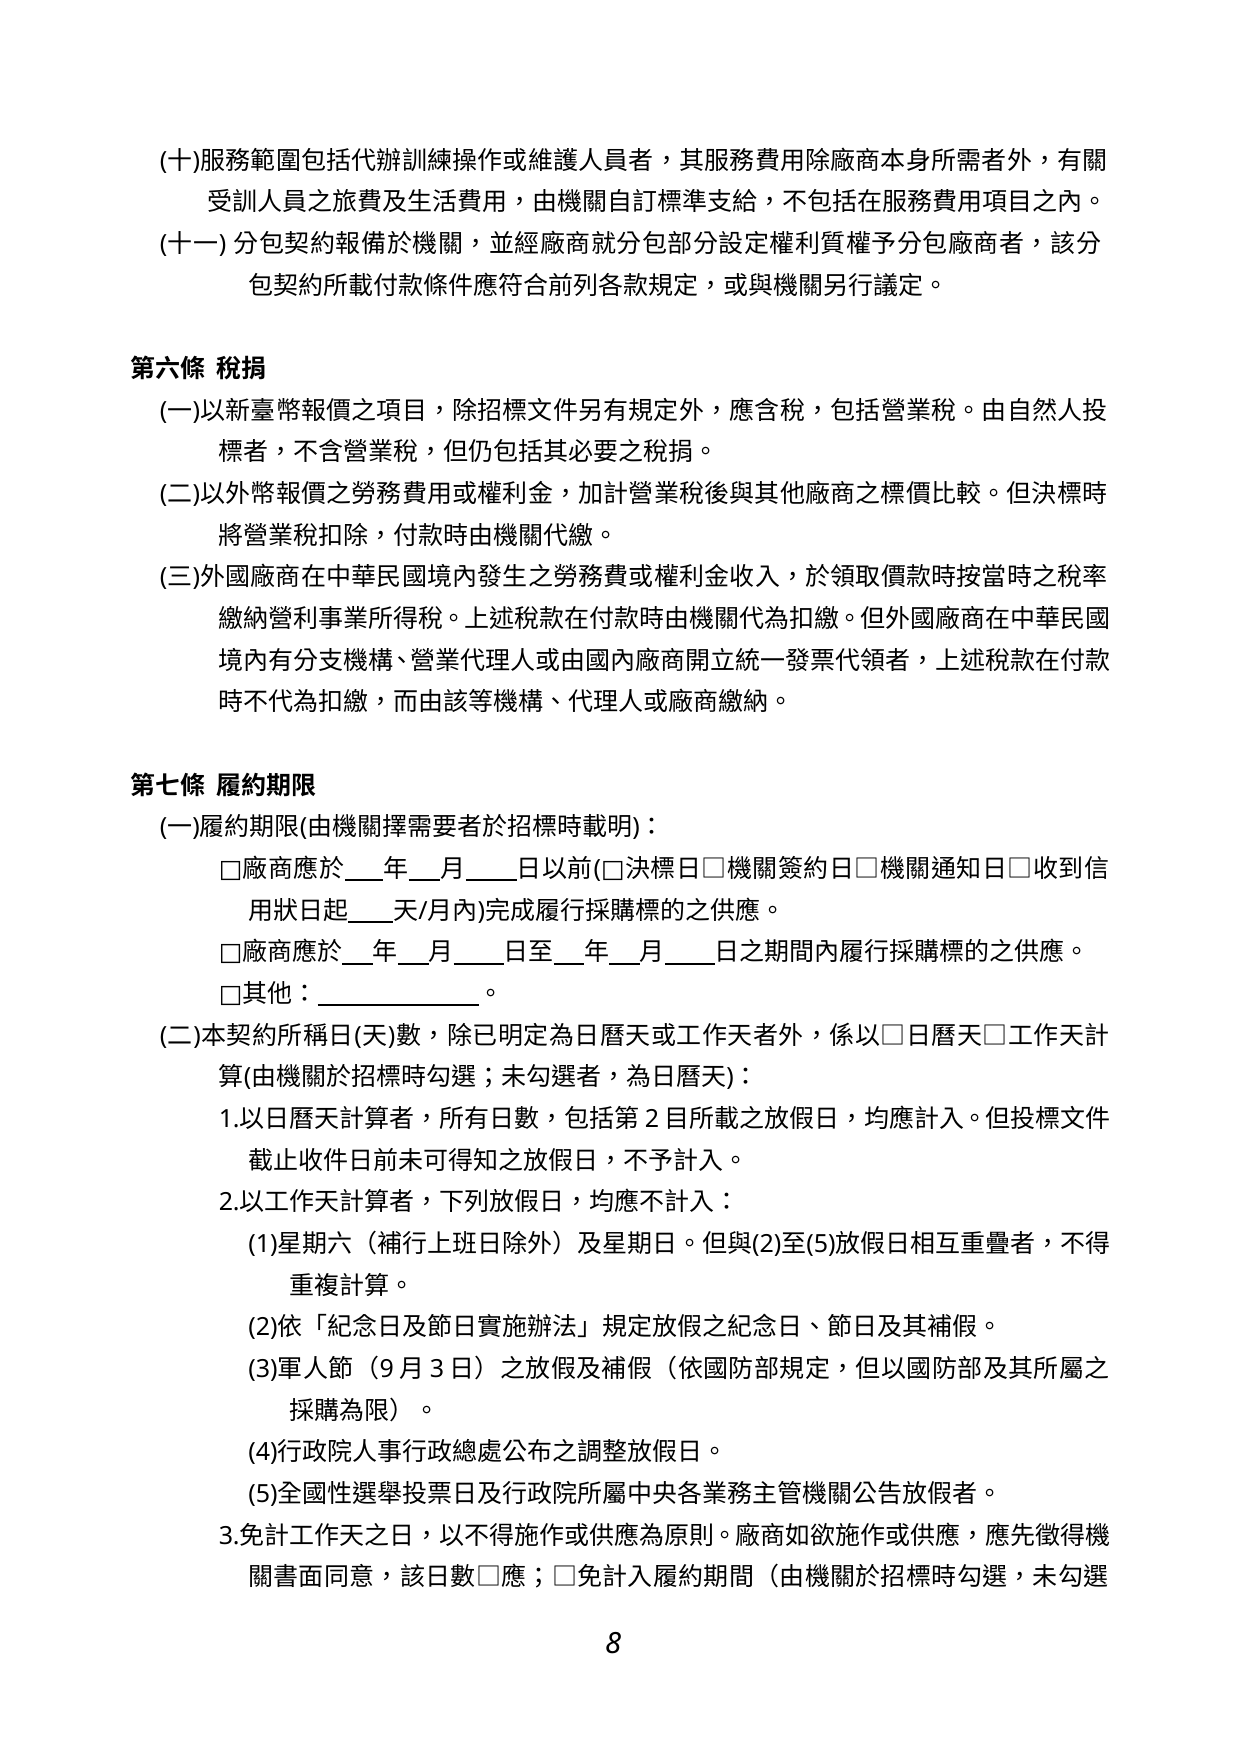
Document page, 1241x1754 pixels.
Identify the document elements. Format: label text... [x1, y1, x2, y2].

text 1.以日曆天計算者，所有日數，包括第2目所載之放假日，均應計入。但投標文件截止收件日前未可得知之放假日，不予計入。 [218, 1094, 1110, 1177]
text □廠商應於 年 月 日至 年 月 日之期間內履行採購標的之供應。 [218, 927, 1110, 969]
text (一)履約期限(由機關擇需要者於招標時載明)： [159, 802, 1110, 844]
text □廠商應於 年 月 日以前(□決標日□機關簽約日□機關通知日□收到信用狀日起 天/月內)完成履行採購標的之供應。 [218, 844, 1110, 927]
text (十一) 分包契約報備於機關，並經廠商就分包部分設定權利質權予分包廠商者，該分包契約所載付款條件應符合前列各款規定，或與機關另行議定。 [159, 219, 1104, 302]
text 第七條 履約期限 [130, 761, 1110, 802]
text 2.以工作天計算者，下列放假日，均應不計入： [218, 1177, 1110, 1219]
text (2)依「紀念日及節日實施辦法」規定放假之紀念日、節日及其補假。 [248, 1302, 1110, 1344]
text (5)全國性選舉投票日及行政院所屬中央各業務主管機關公告放假者。 [248, 1469, 1110, 1511]
text 第六條 稅捐 [130, 344, 1110, 386]
text (三)外國廠商在中華民國境內發生之勞務費或權利金收入，於領取價款時按當時之稅率繳納營利事業所得稅。上述稅款在付款時由機關代為扣繳。但外國廠商在中華民國境內有分支機構、營業代理人或由國內廠商開立統一發票代領者，上述稅款在付款時不代為扣繳，而由該等機構、代理人或廠商繳納。 [159, 552, 1110, 719]
text (一)以新臺幣報價之項目，除招標文件另有規定外，應含稅，包括營業稅。由自然人投標者，不含營業稅，但仍包括其必要之稅捐。 [159, 386, 1110, 469]
text 3.免計工作天之日，以不得施作或供應為原則。廠商如欲施作或供應，應先徵得機關書面同意，該日數□應；□免計入履約期間（由機關於招標時勾選，未勾選 [218, 1511, 1110, 1594]
text (1)星期六（補行上班日除外）及星期日。但與(2)至(5)放假日相互重疊者，不得重複計算。 [248, 1219, 1110, 1302]
text (二)本契約所稱日(天)數，除已明定為日曆天或工作天者外，係以□日曆天□工作天計算(由機關於招標時勾選；未勾選者，為日曆天)： [159, 1011, 1110, 1094]
text (十)服務範圍包括代辦訓練操作或維護人員者，其服務費用除廠商本身所需者外，有關受訓人員之旅費及生活費用，由機關自訂標準支給，不包括在服務費用項目之內。 [159, 136, 1110, 219]
text (4)行政院人事行政總處公布之調整放假日。 [248, 1427, 1110, 1469]
text (3)軍人節（9月3日）之放假及補假（依國防部規定，但以國防部及其所屬之採購為限）。 [248, 1344, 1110, 1427]
text (二)以外幣報價之勞務費用或權利金，加計營業稅後與其他廠商之標價比較。但決標時將營業稅扣除，付款時由機關代繳。 [159, 469, 1110, 552]
text □其他： 。 [218, 969, 1110, 1011]
